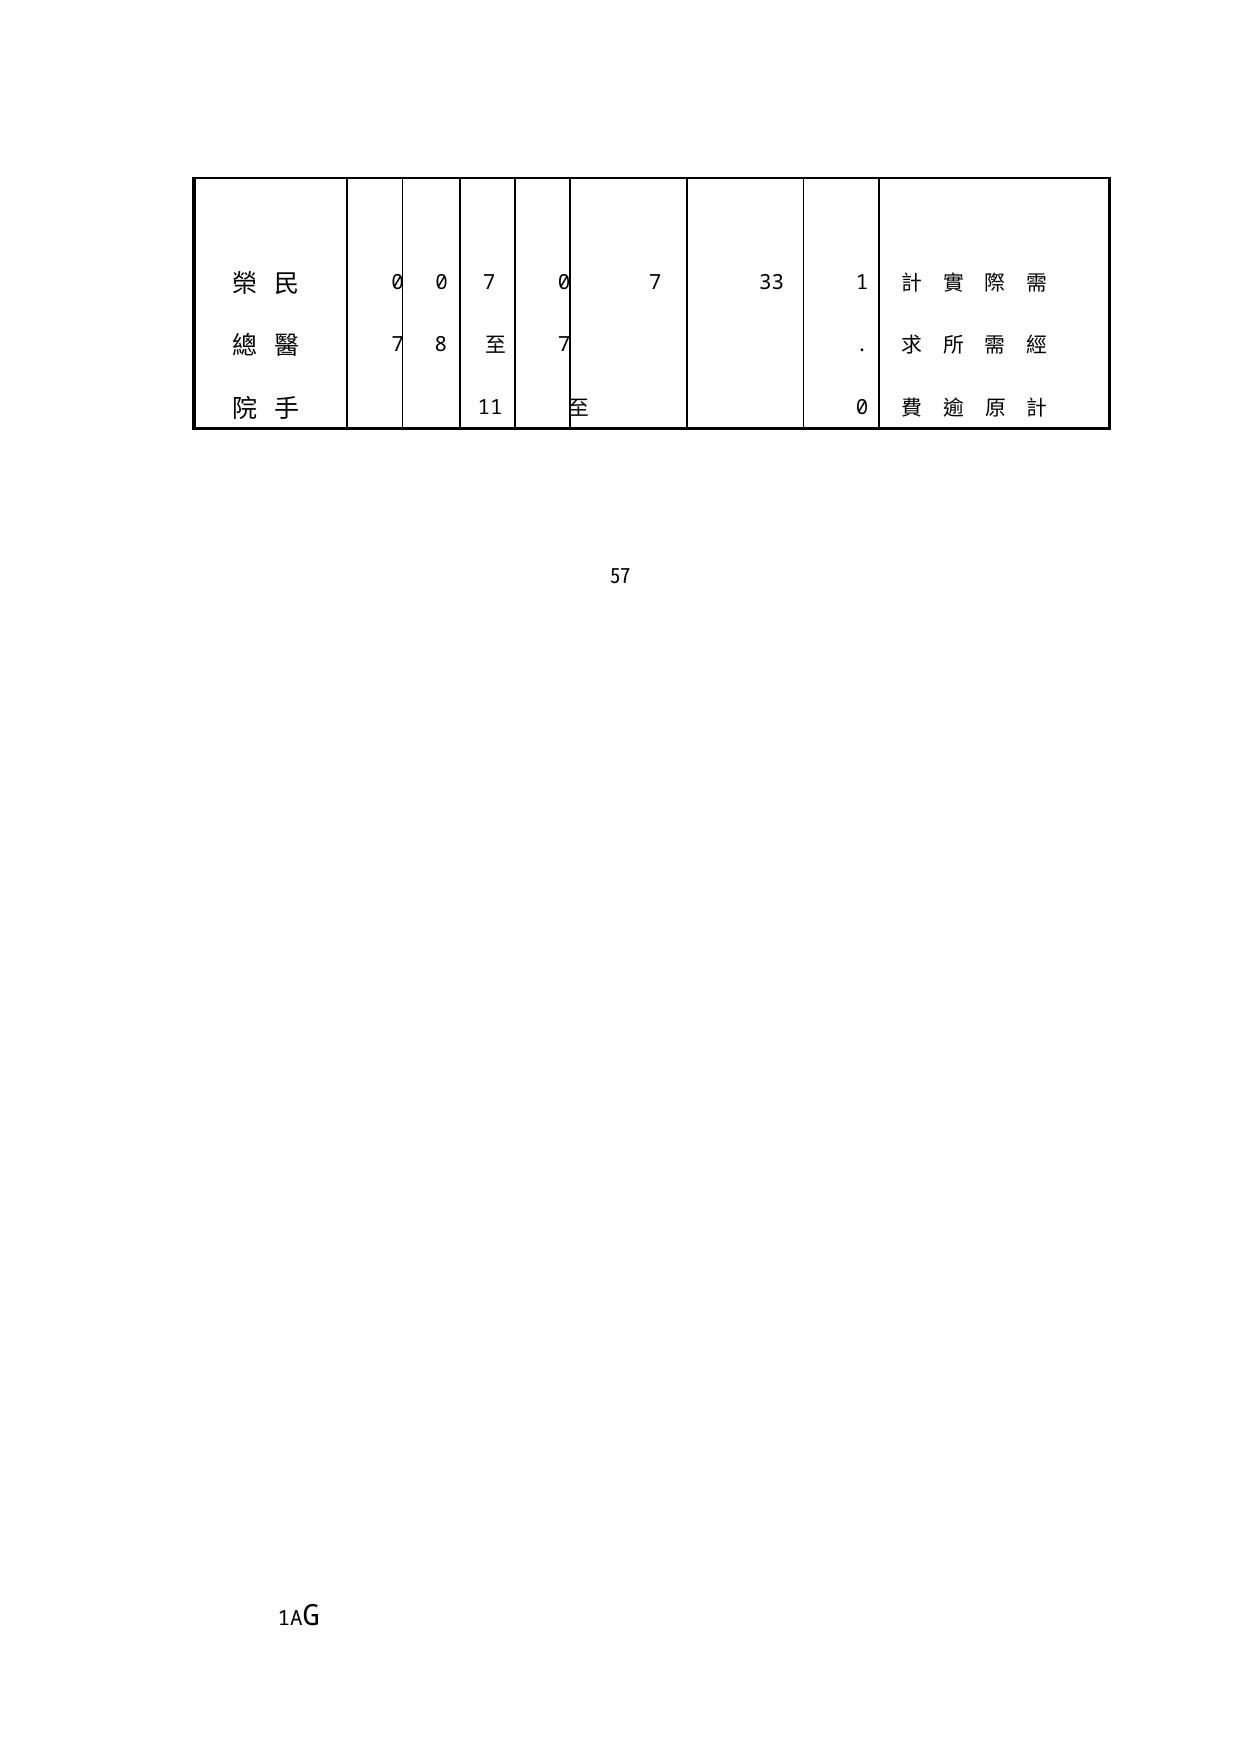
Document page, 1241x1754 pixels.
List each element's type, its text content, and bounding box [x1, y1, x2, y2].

table_cell 計實際需求所需經費逾原計 [880, 179, 1108, 427]
table_cell 7 至 11 [461, 179, 514, 427]
table_cell 1.0 [804, 179, 878, 427]
table_cell 08 [403, 179, 459, 427]
table_cell 107 至 110 [516, 179, 569, 427]
table_cell 582,237 [571, 179, 686, 427]
table_cell 榮民總醫院手 [196, 179, 346, 427]
table_cell 33 [688, 179, 803, 427]
table_cell 07 [348, 179, 402, 427]
